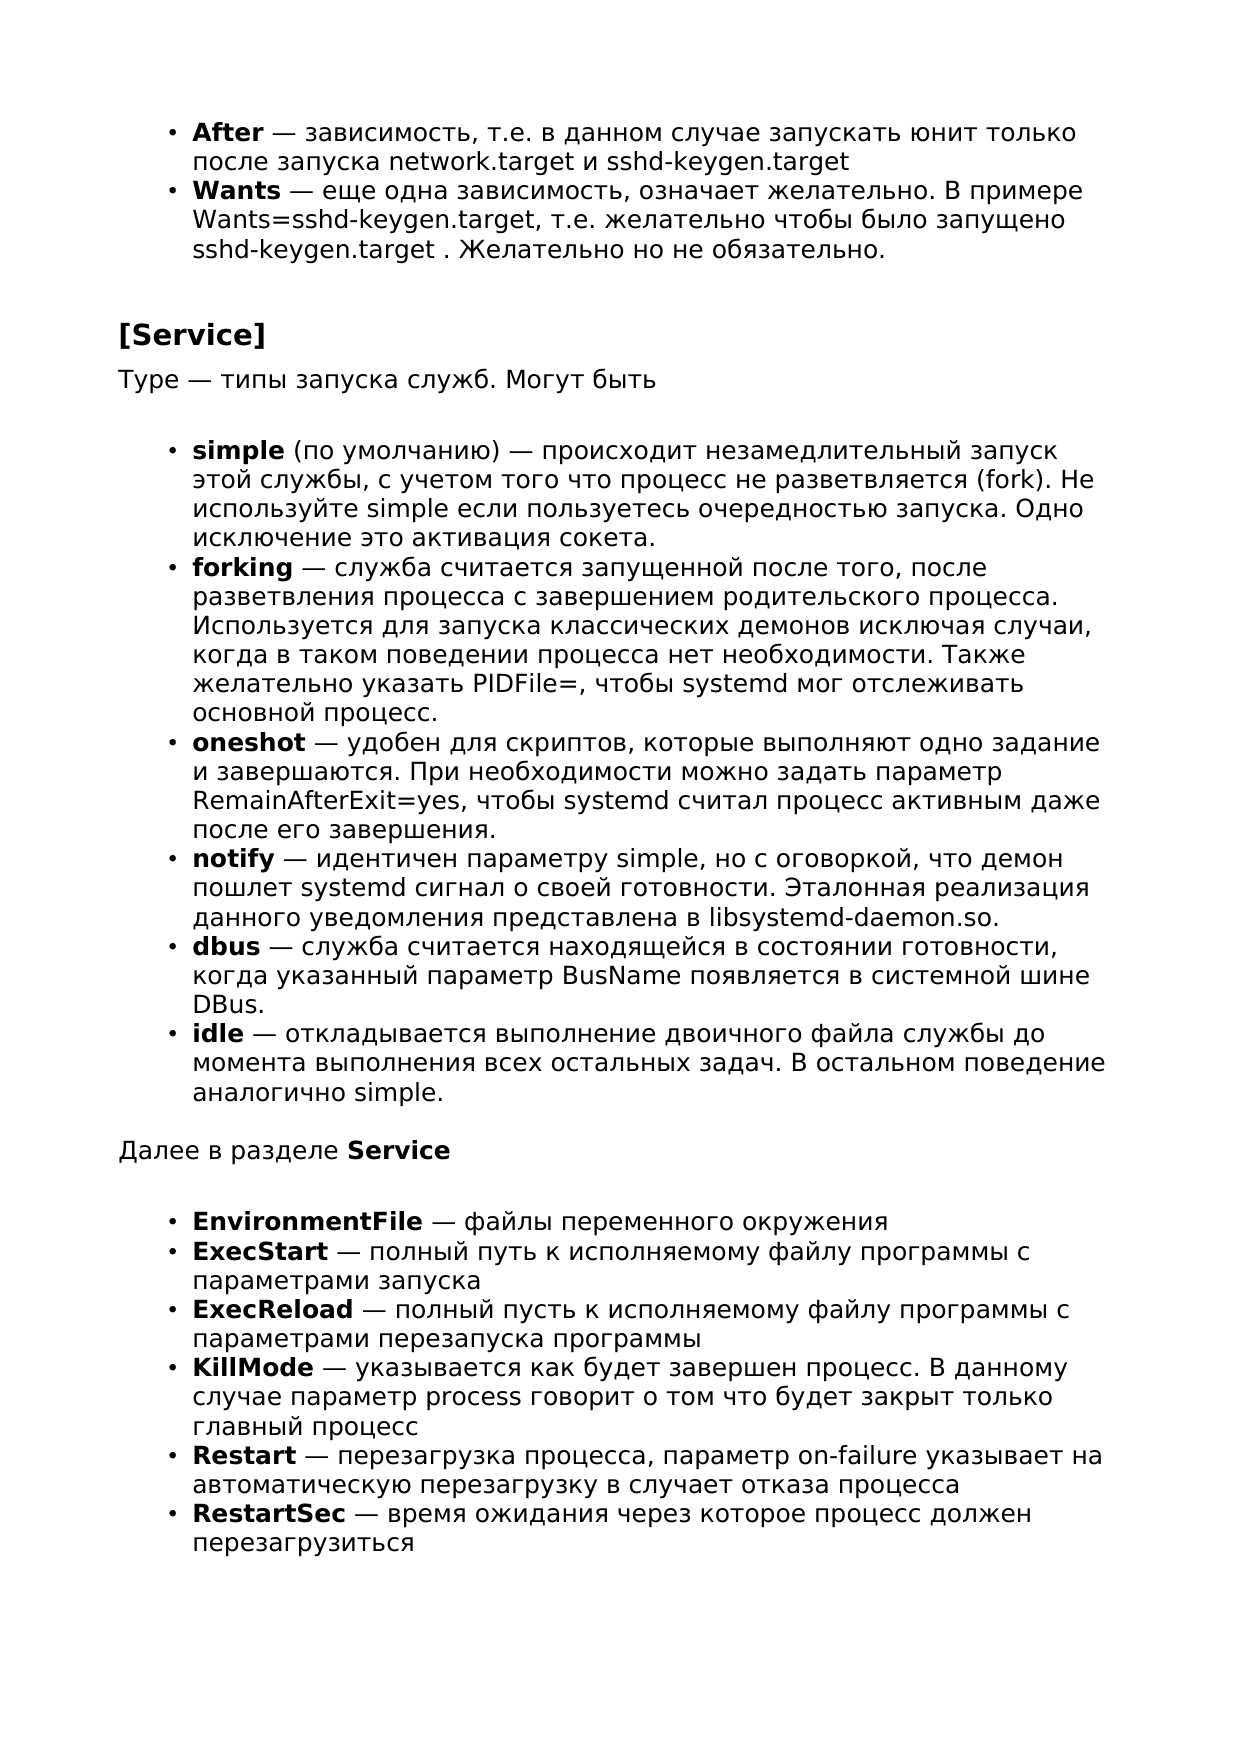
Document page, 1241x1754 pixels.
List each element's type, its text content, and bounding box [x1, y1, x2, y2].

list RestartSec — время ожидания через которое процесс должен перезагрузиться [177, 1499, 1122, 1557]
list EnvironmentFile — файлы переменного окружения [177, 1207, 1122, 1237]
subtitle [Service] [118, 318, 1122, 352]
list idle — откладывается выполнение двоичного файла службы до момента выполнения всех остальных задач. В остальном поведение аналогично simple. [177, 1019, 1122, 1107]
list ExecReload — полный пусть к исполняемому файлу программы с параметрами перезапуска программы [177, 1295, 1122, 1353]
list KillMode — указывается как будет завершен процесс. В данному случае параметр process говорит о том что будет закрыт только главный процесс [177, 1353, 1122, 1441]
list notify — идентичен параметру simple, но с оговоркой, что демон пошлет systemd сигнал о своей готовности. Эталонная реализация данного уведомления представлена в libsystemd-daemon.so. [177, 844, 1122, 932]
list Wants — еще одна зависимость, означает желательно. В примере Wants=sshd-keygen.target, т.е. желательно чтобы было запущено sshd-keygen.target . Желательно но не обязательно. [177, 176, 1122, 264]
list oneshot — удобен для скриптов, которые выполняют одно задание и завершаются. При необходимости можно задать параметр RemainAfterExit=yes, чтобы systemd считал процесс активным даже после его завершения. [177, 728, 1122, 844]
list After — зависимость, т.е. в данном случае запускать юнит только после запуска network.target и sshd-keygen.target [177, 118, 1122, 176]
list ExecStart — полный путь к исполняемому файлу программы с параметрами запуска [177, 1237, 1122, 1295]
list Restart — перезагрузка процесса, параметр on-failure указывает на автоматическую перезагрузку в случает отказа процесса [177, 1441, 1122, 1499]
text Type — типы запуска служб. Могут быть [118, 365, 1122, 394]
list dbus — служба считается находящейся в состоянии готовности, когда указанный параметр BusName появляется в системной шине DBus. [177, 932, 1122, 1019]
list simple (по умолчанию) — происходит незамедлительный запуск этой службы, с учетом того что процесс не разветвляется (fork). Не используйте simple если пользуетесь очередностью запуска. Одно исключение это активация сокета. [177, 436, 1122, 553]
text Далее в разделе Service [118, 1136, 1122, 1166]
list forking — служба считается запущенной после того, после разветвления процесса с завершением родительского процесса. Используется для запуска классических демонов исключая случаи, когда в таком поведении процесса нет необходимости. Также желательно указать PIDFile=, чтобы systemd мог отслеживать основной процесс. [177, 553, 1122, 728]
